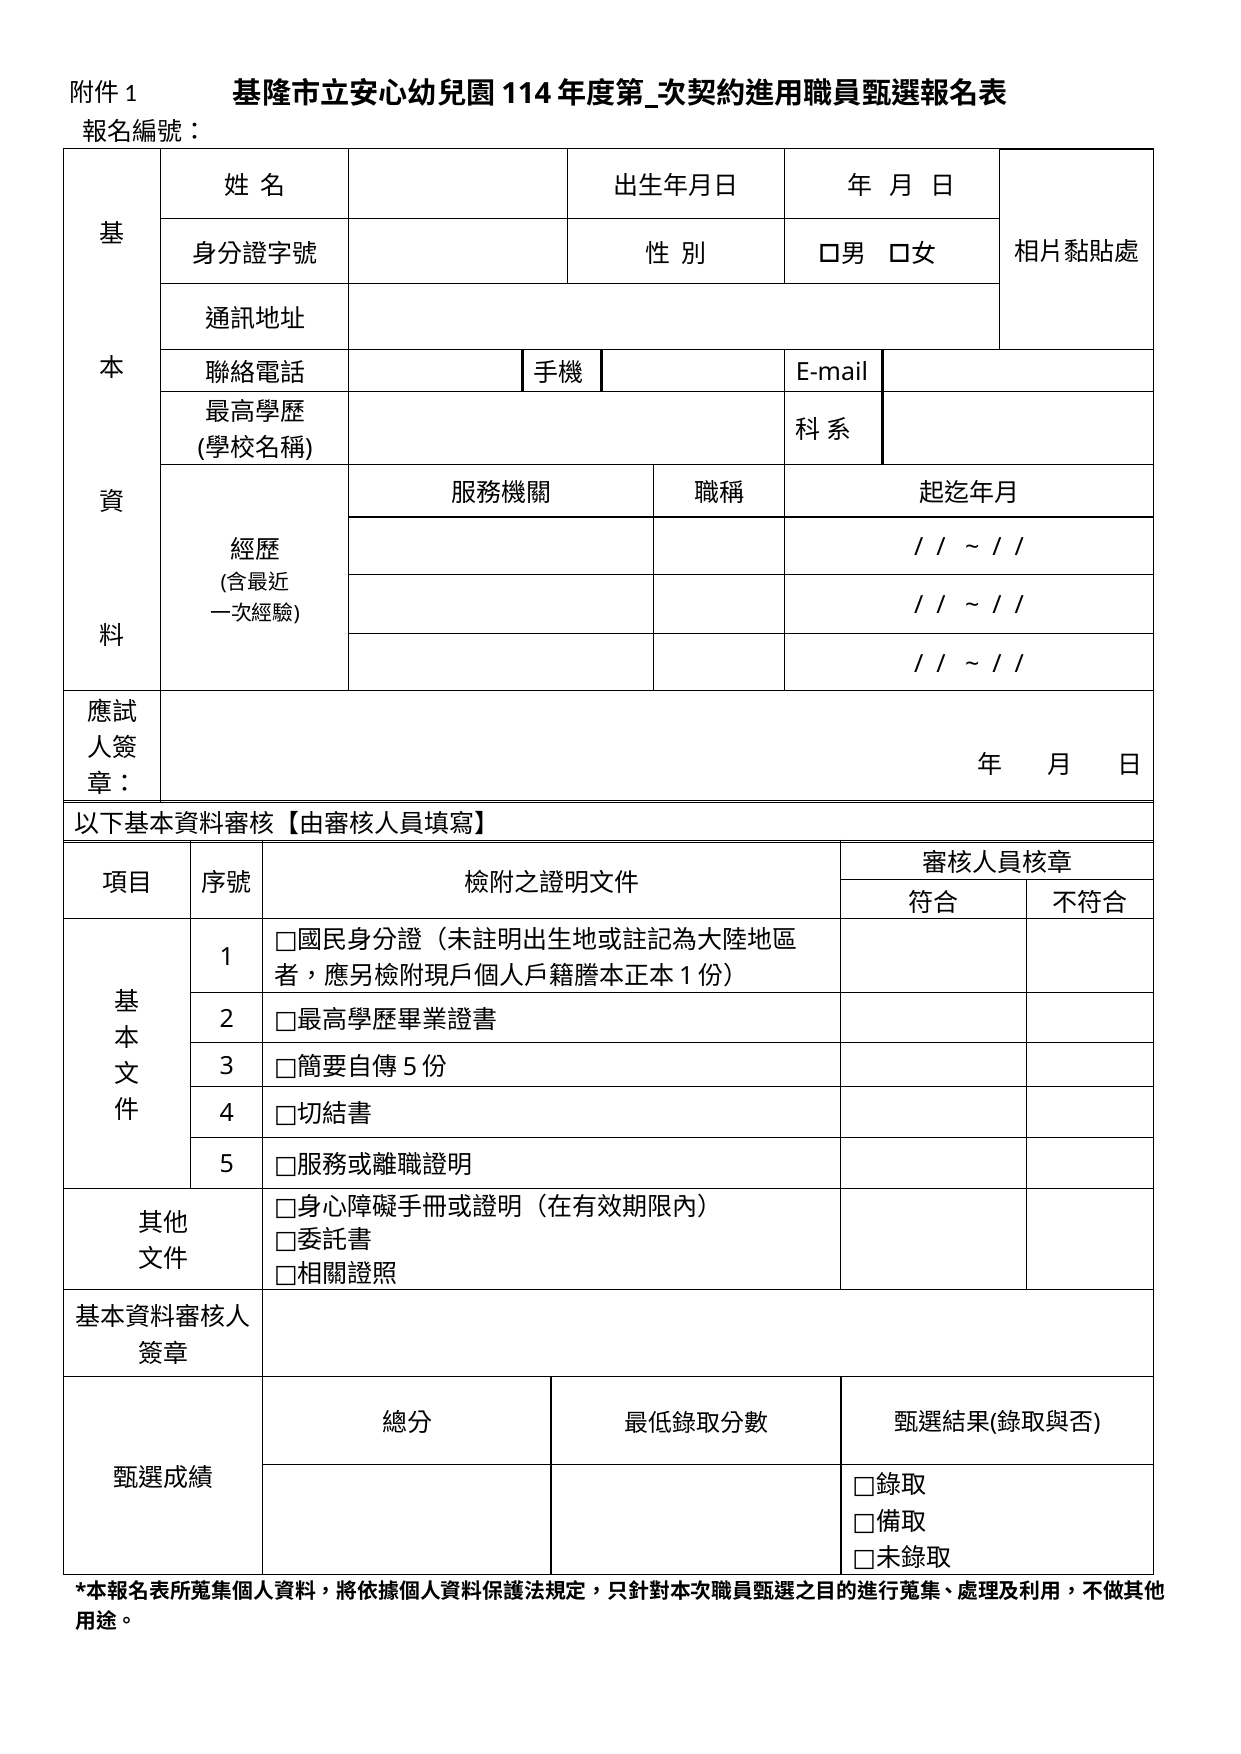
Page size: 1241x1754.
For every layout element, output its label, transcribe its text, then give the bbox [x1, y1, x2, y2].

table_cell □簡要自傳5份 [263, 1043, 840, 1086]
text 附件1 [69, 72, 163, 108]
table_cell [349, 284, 999, 349]
table_cell 審核人員核章 [841, 843, 1153, 879]
table_cell 身分證字號 [161, 219, 348, 283]
table_cell 1 [191, 919, 262, 992]
table_cell 2 [191, 993, 262, 1042]
table_cell □切結書 [263, 1087, 840, 1137]
table_cell / / ~ / / [785, 634, 1153, 690]
table_cell [1027, 919, 1153, 992]
table_cell 以下基本資料審核【由審核人員填寫】 [64, 803, 1153, 839]
table_cell 通訊地址 [161, 284, 348, 349]
table_cell 應試人簽章： [64, 691, 160, 800]
table_cell 項目 [64, 843, 190, 918]
table_cell [841, 993, 1026, 1042]
table_header 姓 名 [161, 149, 348, 218]
table_cell 年 月 日 [161, 691, 1153, 800]
table_header [349, 149, 567, 218]
table_cell [1027, 1138, 1153, 1188]
table_cell 3 [191, 1043, 262, 1086]
table_cell / / ~ / / [785, 575, 1153, 633]
table_cell [1027, 1043, 1153, 1086]
table_cell 基本資料審核人簽章 [64, 1290, 262, 1376]
table_cell 科 系 [785, 392, 881, 464]
table_cell 服務機關 [349, 465, 653, 516]
table_cell □國民身分證（未註明出生地或註記為大陸地區者，應另檢附現戶個人戶籍謄本正本1份） [263, 919, 840, 992]
table_cell [841, 919, 1026, 992]
table_cell 經歷 (含最近 一次經驗) [161, 465, 348, 690]
table_cell 4 [191, 1087, 262, 1137]
table_cell [349, 392, 784, 464]
table_header 年 月 日 [785, 149, 999, 218]
table_header 相片黏貼處 [1000, 150, 1153, 349]
table_cell [603, 350, 784, 391]
table_cell 性 別 [568, 219, 784, 283]
table_cell 總分 [263, 1377, 550, 1464]
text *本報名表所蒐集個人資料，將依據個人資料保護法規定，只針對本次職員甄選之目的進行蒐集、處理及利用，不做其他用途。 [75, 1574, 1165, 1635]
table_cell 序號 [191, 843, 262, 918]
table_cell 甄選成績 [64, 1377, 262, 1573]
table_cell 起迄年月 [785, 465, 1153, 516]
table_cell 手機 [524, 350, 600, 391]
table_cell [349, 518, 653, 573]
table_cell [349, 575, 653, 633]
table_cell 不符合 [1027, 880, 1153, 918]
table_cell [349, 219, 567, 283]
table_cell [841, 1189, 1026, 1289]
table_cell [884, 392, 1153, 464]
table_cell [654, 575, 784, 633]
table_cell [841, 1043, 1026, 1086]
table_cell [841, 1138, 1026, 1188]
table_cell 最低錄取分數 [552, 1377, 840, 1464]
table_cell □錄取 □備取 □未錄取 [842, 1465, 1153, 1573]
table_cell 職稱 [654, 465, 784, 516]
table_cell 聯絡電話 [161, 350, 348, 391]
table_cell [263, 1465, 550, 1573]
table_cell 5 [191, 1138, 262, 1188]
table_cell E-mail [785, 350, 881, 391]
table_cell 檢附之證明文件 [263, 843, 840, 918]
table_cell 符合 [841, 880, 1026, 918]
table_cell □最高學歷畢業證書 [263, 993, 840, 1042]
table_cell [841, 1087, 1026, 1137]
table_cell 其他 文件 [64, 1189, 262, 1289]
table_cell [263, 1290, 1153, 1376]
table_cell 最高學歷 (學校名稱) [161, 392, 348, 464]
table_header 出生年月日 [568, 149, 784, 218]
table_cell 男 女 [785, 219, 999, 283]
table_cell [654, 634, 784, 690]
table_cell / / ~ / / [785, 518, 1153, 573]
table_cell [1027, 1189, 1153, 1289]
text 報名編號： [75, 112, 1165, 148]
table_cell [884, 350, 1153, 391]
text 基隆市立安心幼兒園114年度第 次契約進用職員甄選報名表 [178, 69, 1165, 112]
table_cell [1027, 993, 1153, 1042]
table_cell [349, 634, 653, 690]
table_cell [552, 1465, 840, 1573]
table_header 基 本 資 料 [64, 149, 160, 690]
table_cell 基 本 文 件 [64, 919, 190, 1188]
table_cell [349, 350, 521, 391]
table_cell □身心障礙手冊或證明（在有效期限內） □委託書 □相關證照 [263, 1189, 840, 1289]
table_cell [1027, 1087, 1153, 1137]
table_cell 甄選結果(錄取與否) [842, 1377, 1153, 1464]
table_cell [654, 518, 784, 573]
table_cell □服務或離職證明 [263, 1138, 840, 1188]
